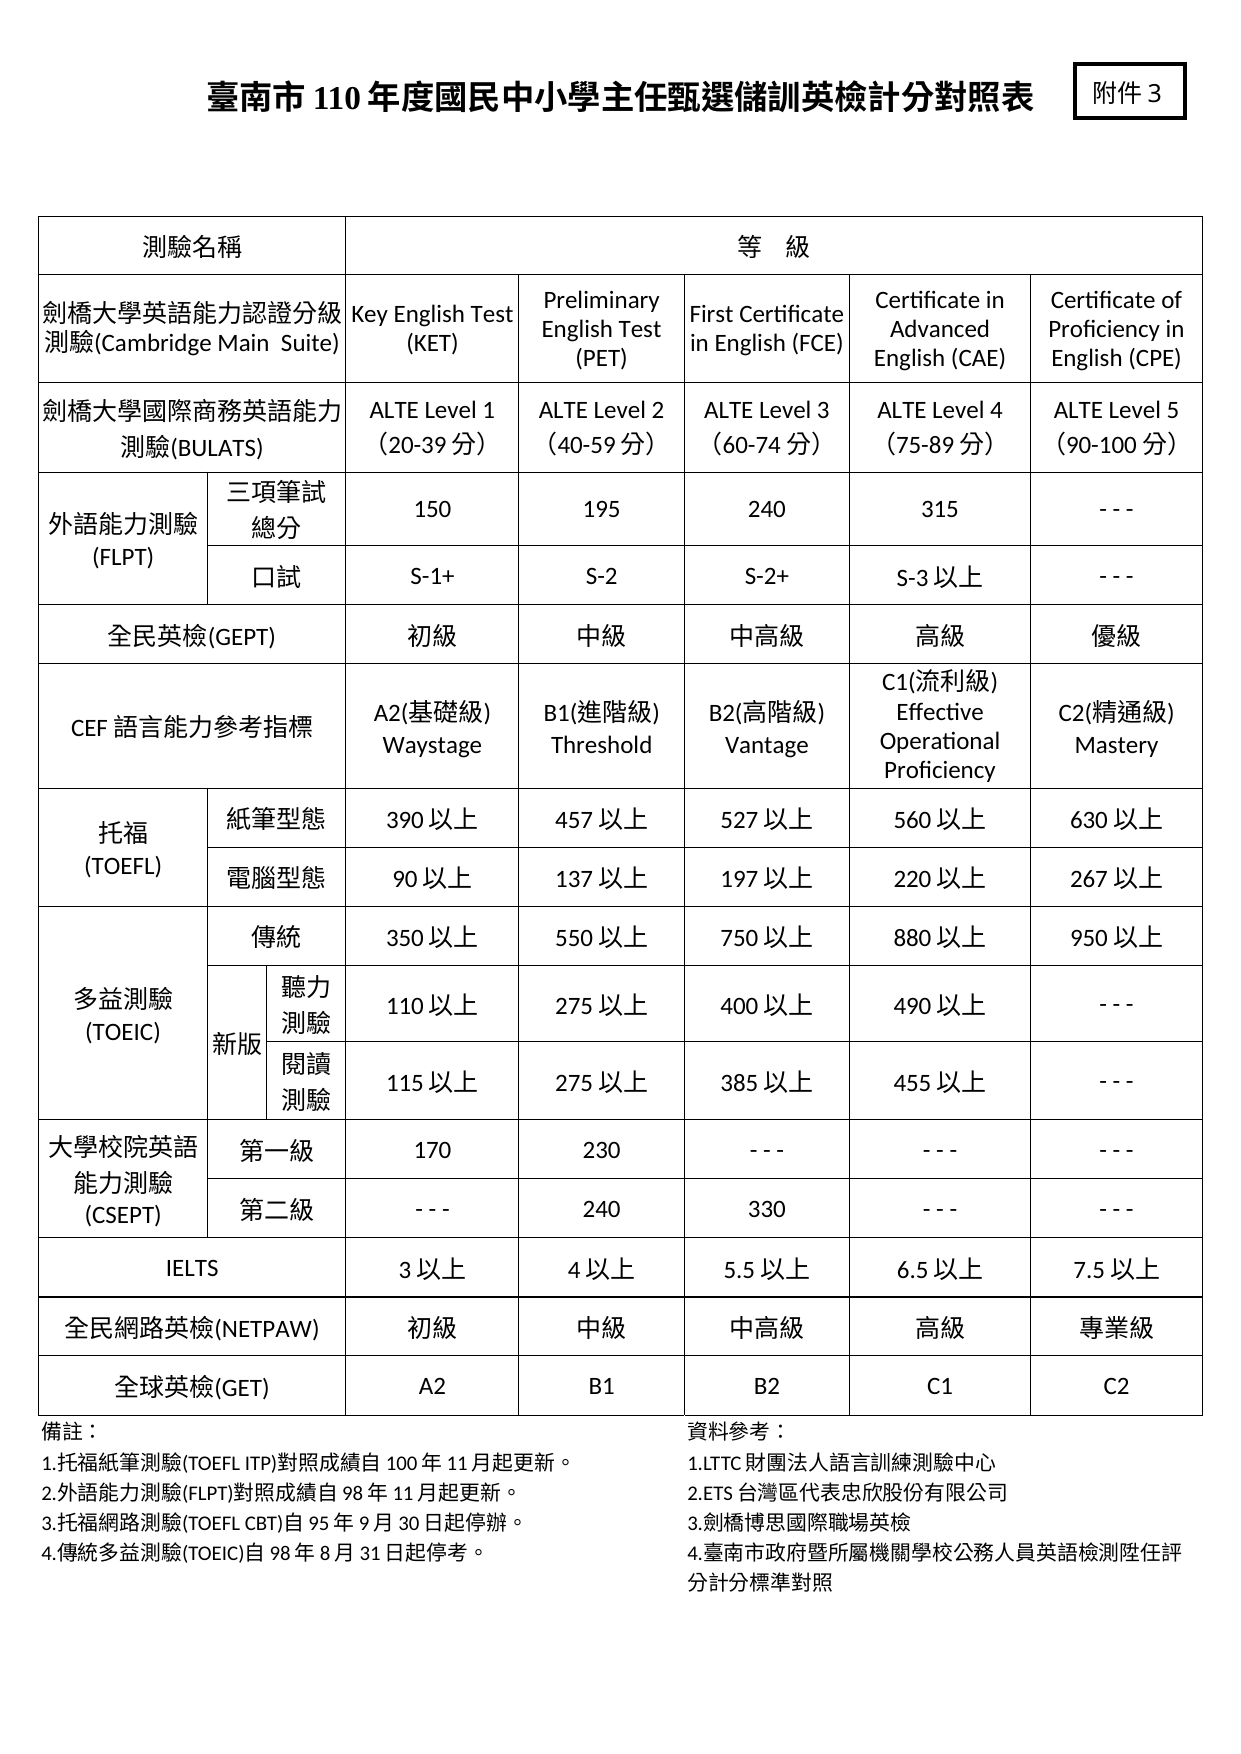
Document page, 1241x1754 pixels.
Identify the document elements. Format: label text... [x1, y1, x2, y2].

table_cell 閱讀測驗 [267, 1042, 345, 1119]
table_cell C1 [850, 1356, 1030, 1414]
table_cell ALTE Level 3 （60-74分） [685, 383, 849, 472]
table_cell 新版 [208, 966, 266, 1119]
table_cell S-1+ [346, 546, 518, 604]
table_cell 口試 [208, 546, 345, 604]
table_cell - - - [346, 1179, 518, 1237]
table_cell 第一級 [208, 1120, 345, 1178]
table_cell 中級 [519, 605, 684, 663]
table_cell 115以上 [346, 1042, 518, 1119]
table_cell 267以上 [1031, 848, 1202, 906]
table_cell B1(進階級) Threshold [519, 664, 684, 787]
table_cell 劍橋大學英語能力認證分級測驗(Cambridge Main Suite) [39, 275, 345, 382]
table_cell 150 [346, 473, 518, 545]
table_cell ALTE Level 2 （40-59分） [519, 383, 684, 472]
table_cell 560以上 [850, 789, 1030, 847]
table_cell 4以上 [519, 1238, 684, 1296]
table_cell 托福 (TOEFL) [39, 789, 207, 906]
table_cell - - - [1031, 546, 1202, 604]
table_cell 350以上 [346, 907, 518, 965]
table_cell 劍橋大學國際商務英語能力測驗(BULATS) [39, 383, 345, 472]
table_cell CEF語言能力參考指標 [39, 664, 345, 787]
table_cell 全民英檢(GEPT) [39, 605, 345, 663]
subtitle 臺南市110年度國民中小學主任甄選儲訓英檢計分對照表 [71, 71, 1073, 119]
table_cell 多益測驗(TOEIC) [39, 907, 207, 1119]
table_cell 275以上 [519, 1042, 684, 1119]
table_cell 220以上 [850, 848, 1030, 906]
table_cell IELTS [39, 1238, 345, 1296]
table_cell Certificate of Proficiency in English (CPE) [1031, 275, 1202, 382]
table_cell 950以上 [1031, 907, 1202, 965]
table_cell 傳統 [208, 907, 345, 965]
table_cell - - - [850, 1120, 1030, 1178]
table_cell 中高級 [685, 605, 849, 663]
table_cell 大學校院英語能力測驗(CSEPT) [39, 1120, 207, 1237]
table_cell - - - [1031, 1042, 1202, 1119]
table_cell 資料參考： 1.LTTC財團法人語言訓練測驗中心 2.ETS台灣區代表忠欣股份有限公司 3.劍橋博思國際職場英檢 4.臺南市政府暨所屬機關學校公務人員英語檢測陞任評分計分標準對照 [685, 1416, 1202, 1597]
table_cell S-2+ [685, 546, 849, 604]
table_cell C2 [1031, 1356, 1202, 1414]
table_header 測驗名稱 [39, 217, 345, 274]
table_cell B2(高階級) Vantage [685, 664, 849, 787]
table_cell 110以上 [346, 966, 518, 1041]
table_cell S-2 [519, 546, 684, 604]
table_cell 390以上 [346, 789, 518, 847]
table_cell 高級 [850, 1298, 1030, 1355]
table_cell 197以上 [685, 848, 849, 906]
table_cell 優級 [1031, 605, 1202, 663]
table_cell 170 [346, 1120, 518, 1178]
table_cell 240 [685, 473, 849, 545]
table_cell ALTE Level 4 （75-89分） [850, 383, 1030, 472]
table_cell Key English Test (KET) [346, 275, 518, 382]
table_cell 全民網路英檢(NETPAW) [39, 1298, 345, 1355]
table_cell 400以上 [685, 966, 849, 1041]
table_cell 750以上 [685, 907, 849, 965]
table_cell A2 [346, 1356, 518, 1414]
table_cell First Certificate in English (FCE) [685, 275, 849, 382]
table_cell 90以上 [346, 848, 518, 906]
table_cell C2(精通級) Mastery [1031, 664, 1202, 787]
table_cell Certificate in Advanced English (CAE) [850, 275, 1030, 382]
table_cell 3以上 [346, 1238, 518, 1296]
table_cell - - - [685, 1120, 849, 1178]
table_cell 195 [519, 473, 684, 545]
table_cell 880以上 [850, 907, 1030, 965]
table_cell - - - [1031, 966, 1202, 1041]
table_header 等 級 [346, 217, 1202, 274]
table_cell Preliminary English Test (PET) [519, 275, 684, 382]
table_cell 137以上 [519, 848, 684, 906]
table_cell 備註： 1.托福紙筆測驗(TOEFL ITP)對照成績自100年11月起更新。 2.外語能力測驗(FLPT)對照成績自98年11月起更新。 3.托福網路測驗(TOEFL CBT)自95年9月30日起停辦。 4.傳統多益測驗(TOEIC)自98年8月31日起停考。 [38, 1416, 684, 1597]
table_cell - - - [1031, 1179, 1202, 1237]
text 附件3 [1092, 73, 1168, 108]
table_cell 中高級 [685, 1298, 849, 1355]
table_cell 550以上 [519, 907, 684, 965]
table_cell 315 [850, 473, 1030, 545]
table_cell - - - [1031, 473, 1202, 545]
table_cell ALTE Level 1 （20-39分） [346, 383, 518, 472]
table_cell 初級 [346, 1298, 518, 1355]
table_cell ALTE Level 5 （90-100分） [1031, 383, 1202, 472]
table_cell 第二級 [208, 1179, 345, 1237]
table_cell 三項筆試 總分 [208, 473, 345, 545]
table_cell 紙筆型態 [208, 789, 345, 847]
table_cell 電腦型態 [208, 848, 345, 906]
table_cell 聽力測驗 [267, 966, 345, 1041]
table_cell 6.5以上 [850, 1238, 1030, 1296]
table_cell 490以上 [850, 966, 1030, 1041]
table_cell A2(基礎級) Waystage [346, 664, 518, 787]
table_cell 385以上 [685, 1042, 849, 1119]
table_cell 中級 [519, 1298, 684, 1355]
table_cell 457以上 [519, 789, 684, 847]
table_cell 275以上 [519, 966, 684, 1041]
table_cell - - - [850, 1179, 1030, 1237]
table_cell 全球英檢(GET) [39, 1356, 345, 1414]
table_cell - - - [1031, 1120, 1202, 1178]
table_cell 455以上 [850, 1042, 1030, 1119]
table_cell B2 [685, 1356, 849, 1414]
table_cell 專業級 [1031, 1298, 1202, 1355]
table_cell 初級 [346, 605, 518, 663]
table_cell 527以上 [685, 789, 849, 847]
table_cell 7.5以上 [1031, 1238, 1202, 1296]
table_cell 630以上 [1031, 789, 1202, 847]
table_cell 外語能力測驗(FLPT) [39, 473, 207, 604]
table_cell 5.5以上 [685, 1238, 849, 1296]
table_cell 230 [519, 1120, 684, 1178]
table_cell B1 [519, 1356, 684, 1414]
table_cell C1(流利級) Effective Operational Proficiency [850, 664, 1030, 787]
table_cell S-3以上 [850, 546, 1030, 604]
table_cell 240 [519, 1179, 684, 1237]
table_cell 高級 [850, 605, 1030, 663]
table_cell 330 [685, 1179, 849, 1237]
